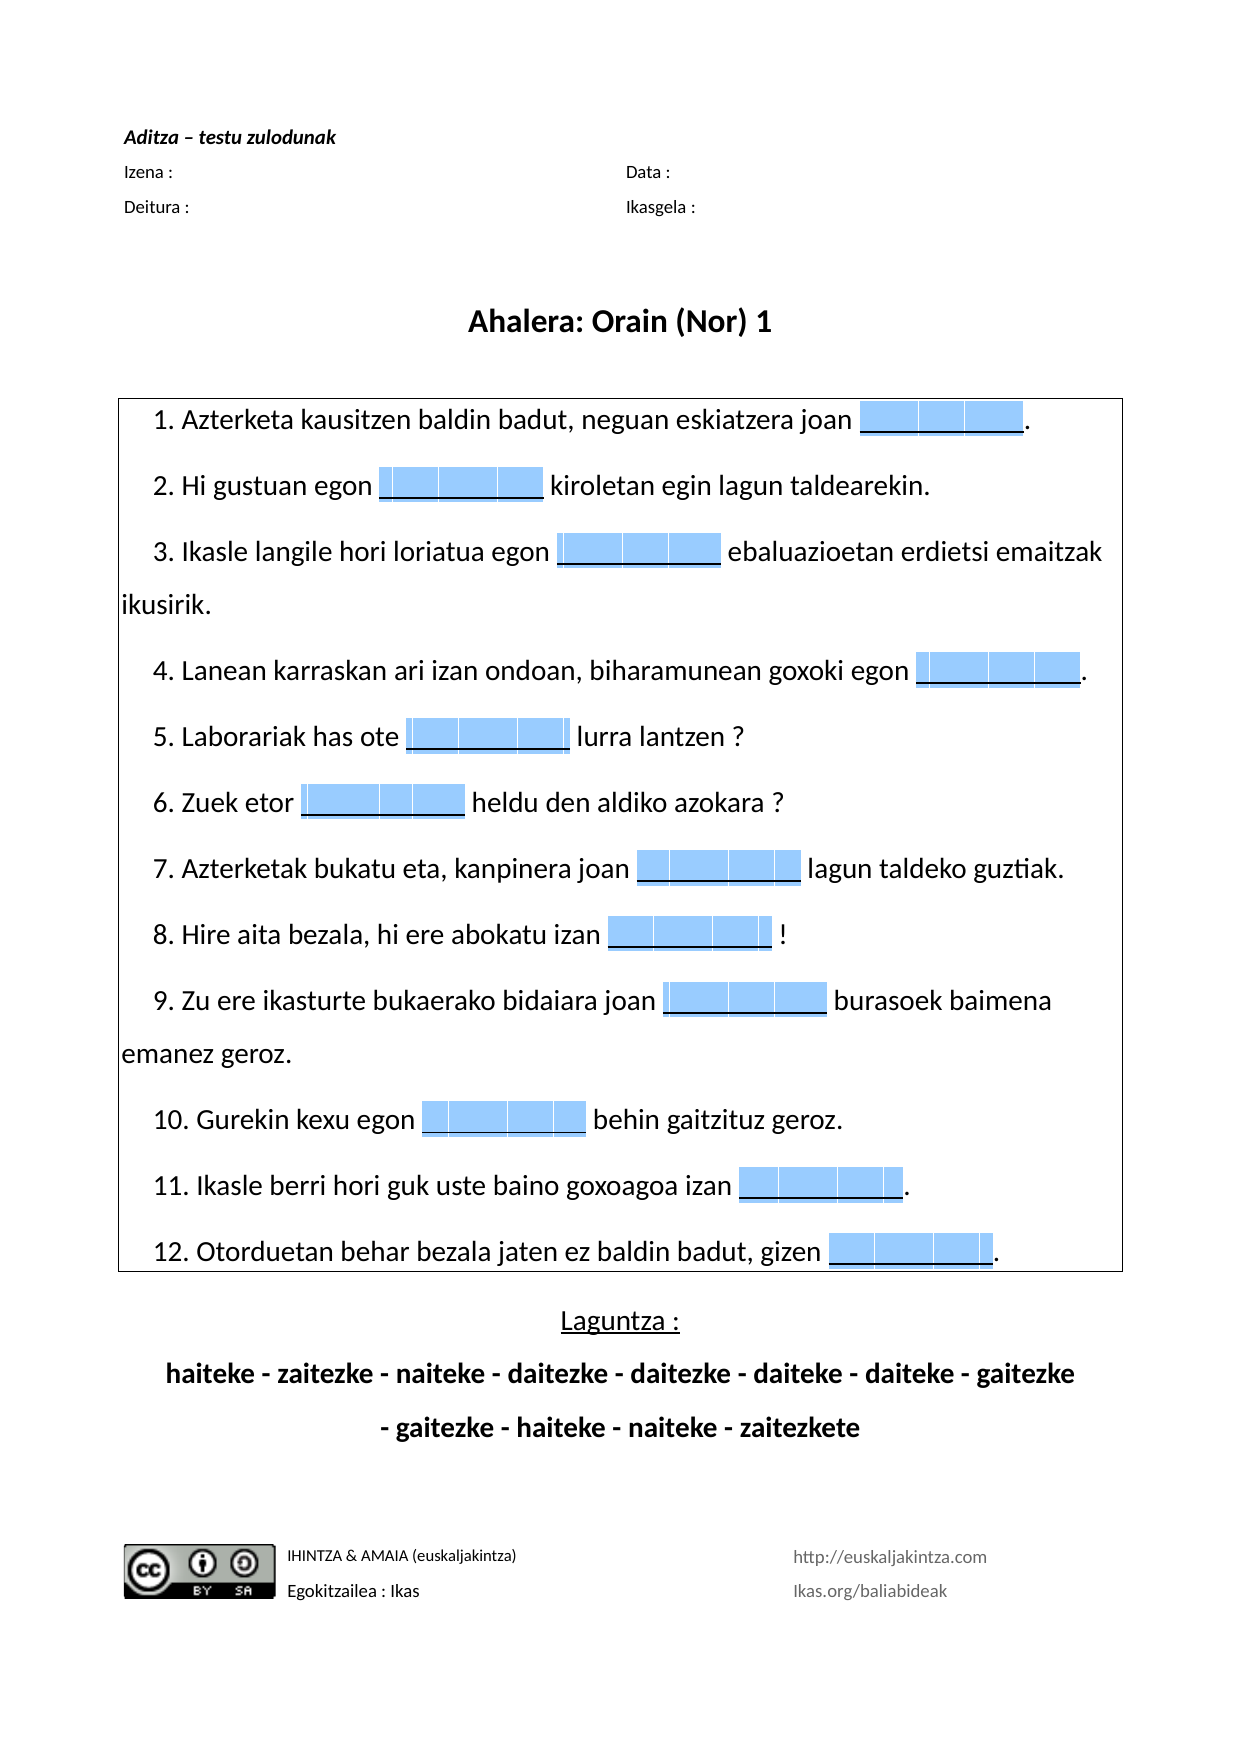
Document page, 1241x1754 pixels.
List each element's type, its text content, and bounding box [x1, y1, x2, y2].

text 10. Gurekin kexu egon behin gaitzituz geroz. [119, 1098, 1122, 1137]
text 12. Otorduetan behar bezala jaten ez baldin badut, gizen . [119, 1230, 1122, 1271]
text 8. Hire aita bezala, hi ere abokatu izan ! [119, 913, 1122, 951]
text 5. Laborariak has ote lurra lantzen ? [119, 715, 1122, 754]
text 7. Azterketak bukatu eta, kanpinera joan lagun taldeko guztiak. [119, 847, 1122, 886]
text haiteke - zaitezke - naiteke - daitezke - daitezke - daiteke - daiteke - gaitezke - gaitezke - haiteke - naiteke - zaitezkete [118, 1355, 1122, 1444]
text 2. Hi gustuan egon kiroletan egin lagun taldearekin. [119, 464, 1122, 502]
picture [123, 1544, 276, 1599]
text 11. Ikasle berri hori guk uste baino goxoagoa izan . [119, 1164, 1122, 1203]
text 3. Ikasle langile hori loriatua egon ebaluazioetan erdietsi emaitzak ikusirik. [119, 530, 1122, 622]
text Laguntza : [118, 1302, 1122, 1338]
text 6. Zuek etor heldu den aldiko azokara ? [119, 781, 1122, 819]
text 1. Azterketa kausitzen baldin badut, neguan eskiatzera joan . [119, 399, 1122, 436]
text 4. Lanean karraskan ari izan ondoan, biharamunean goxoki egon . [119, 649, 1122, 688]
text 9. Zu ere ikasturte bukaerako bidaiara joan burasoek baimena emanez geroz. [119, 979, 1122, 1071]
